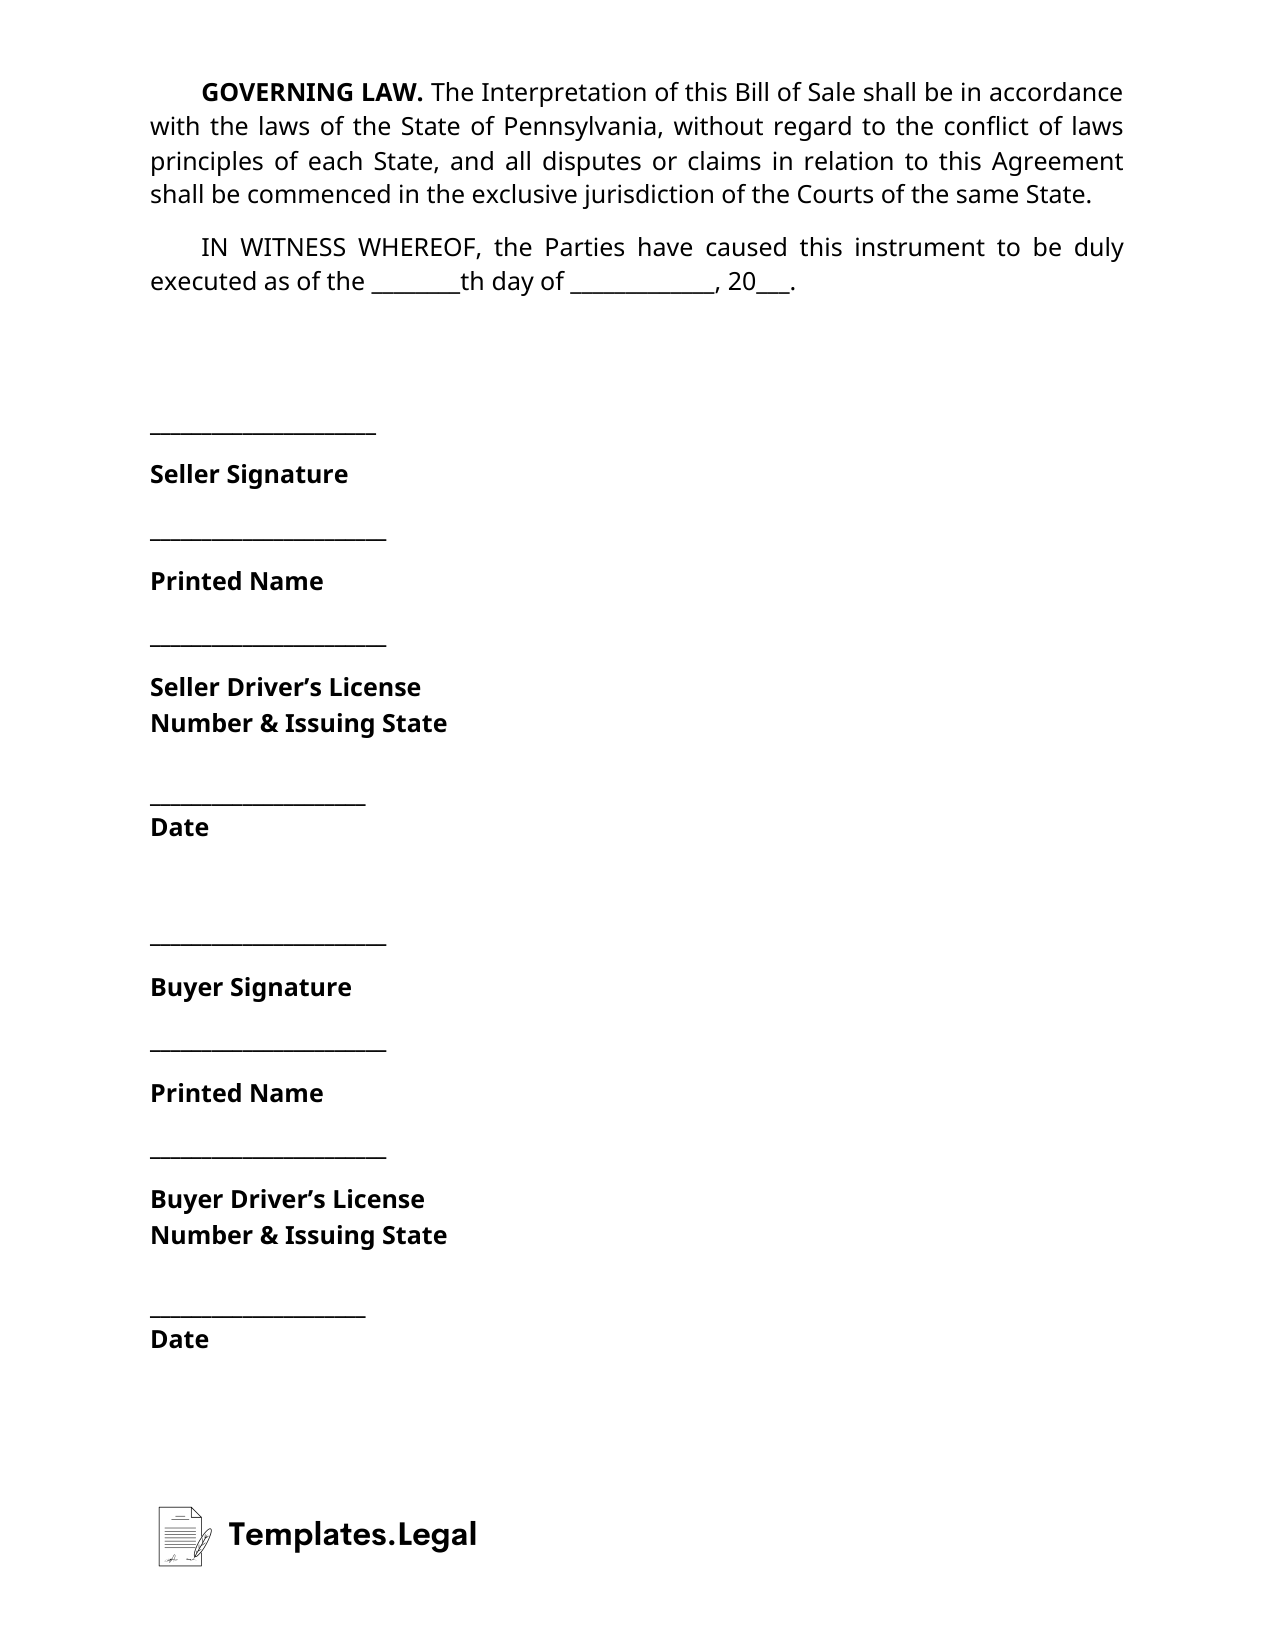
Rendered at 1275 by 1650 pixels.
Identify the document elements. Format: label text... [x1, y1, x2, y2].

text IN WITNESS WHEREOF, the Parties have caused this instrument to be duly executed as of the ________th day of _____________, 20___. [150, 230, 1125, 298]
text Buyer Signature [150, 969, 1125, 1003]
text _______________________ [150, 1128, 1125, 1162]
text _______________________ [150, 916, 1125, 950]
text Seller Signature [150, 457, 1125, 491]
text _____________________ [150, 1288, 1125, 1322]
text Printed Name [150, 563, 1125, 597]
text Date [150, 1322, 1125, 1356]
text _____________________ [150, 776, 1125, 810]
text _______________________ [150, 1022, 1125, 1056]
text _______________________ [150, 510, 1125, 544]
text _______________________ [150, 616, 1125, 650]
text GOVERNING LAW. The Interpretation of this Bill of Sale shall be in accordance with the laws of the State of Pennsylvania, without regard to the conflict of laws principles of each State, and all disputes or claims in relation to this Agreement shall be commenced in the exclusive jurisdiction of the Courts of the same State. [150, 75, 1125, 211]
text Number & Issuing State [150, 1218, 1125, 1252]
text Buyer Driver’s License [150, 1181, 1125, 1215]
text Seller Driver’s License [150, 669, 1125, 703]
text Date [150, 810, 1125, 844]
text Number & Issuing State [150, 706, 1125, 740]
text Printed Name [150, 1075, 1125, 1109]
text ______________________ [150, 404, 1125, 438]
